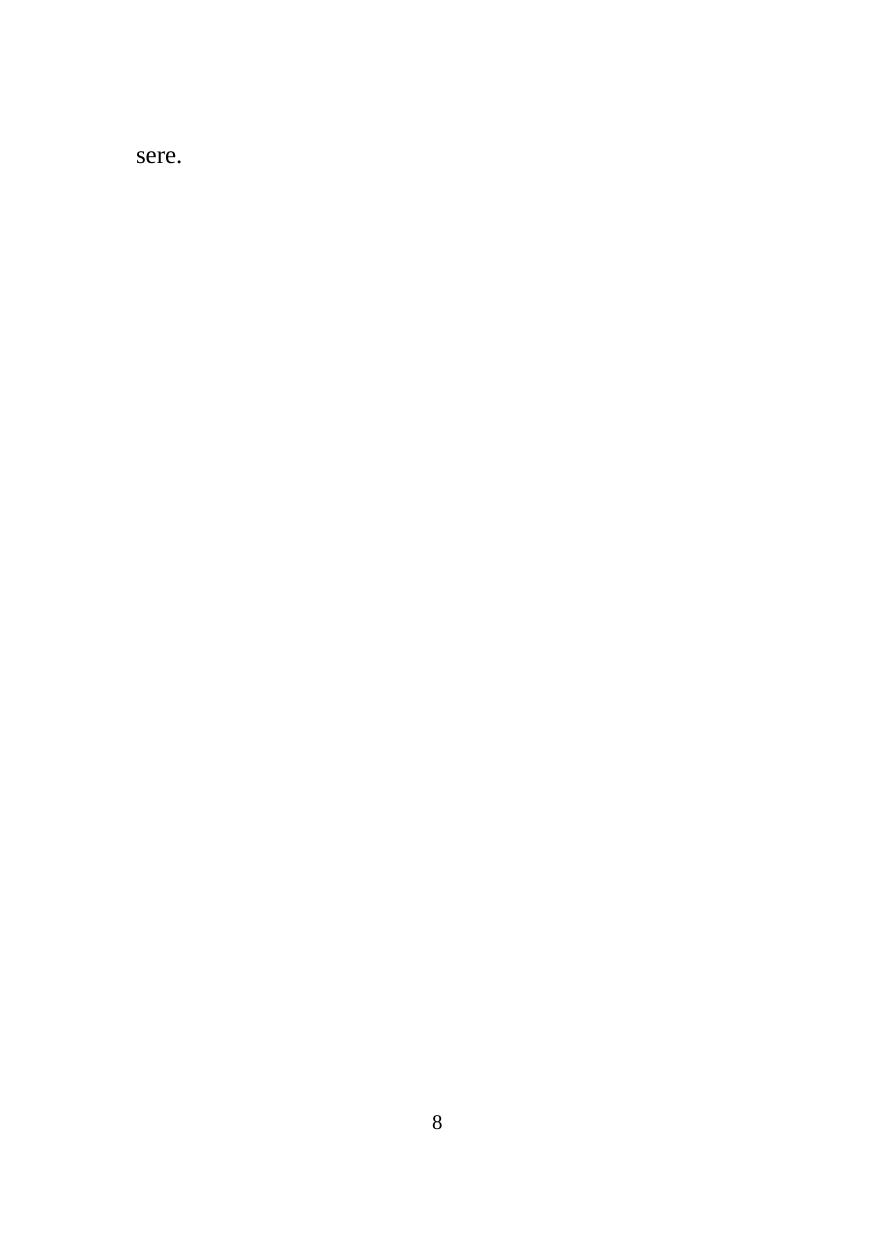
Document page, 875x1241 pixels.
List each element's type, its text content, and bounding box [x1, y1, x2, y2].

text sere. [106, 140, 768, 169]
